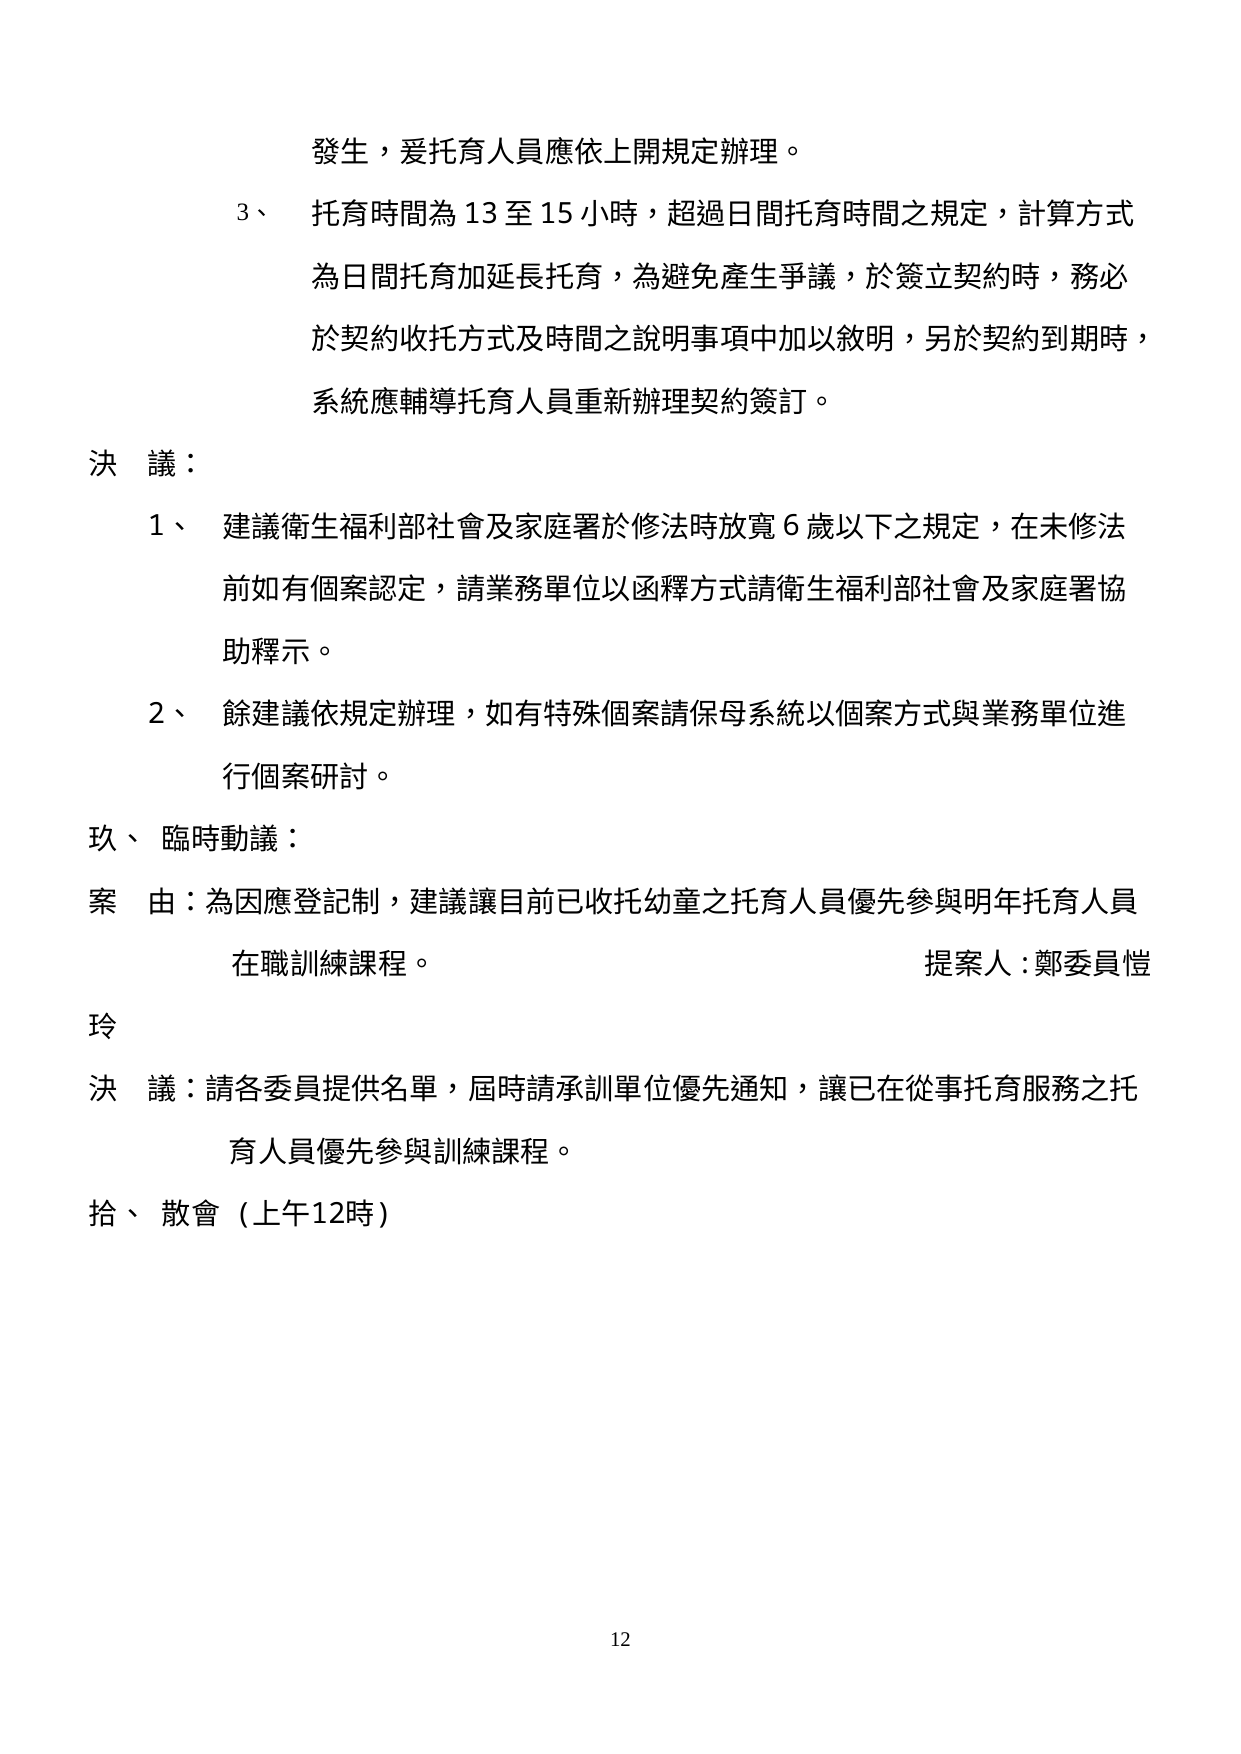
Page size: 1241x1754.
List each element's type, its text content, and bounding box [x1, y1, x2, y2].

text 決 議：請各委員提供名單，屆時請承訓單位優先通知，讓已在從事托育服務之托 [89, 1045, 1152, 1108]
text 拾、 散會 (上午12時) [89, 1170, 1152, 1233]
text 在職訓練課程。 提案人:鄭委員愷玲 [89, 920, 1152, 1045]
list 餘建議依規定辦理，如有特殊個案請保母系統以個案方式與業務單位進行個案研討。 [147, 670, 1152, 795]
text 決 議： [89, 420, 1152, 483]
text 育人員優先參與訓練課程。 [89, 1108, 1152, 1170]
text 玖、 臨時動議： [89, 795, 1152, 858]
list 建議衛生福利部社會及家庭署於修法時放寬6歲以下之規定，在未修法前如有個案認定，請業務單位以函釋方式請衛生福利部社會及家庭署協助釋示。 [147, 483, 1152, 670]
list 托育時間為13至15小時，超過日間托育時間之規定，計算方式為日間托育加延長托育，為避免產生爭議，於簽立契約時，務必於契約收托方式及時間之說明事項中加以敘明，另於契約到期時，系統應輔導托育人員重新辦理契約簽訂。 [236, 170, 1152, 420]
list 發生，爰托育人員應依上開規定辦理。 [236, 108, 1152, 170]
text 案 由：為因應登記制，建議讓目前已收托幼童之托育人員優先參與明年托育人員 [89, 858, 1152, 920]
